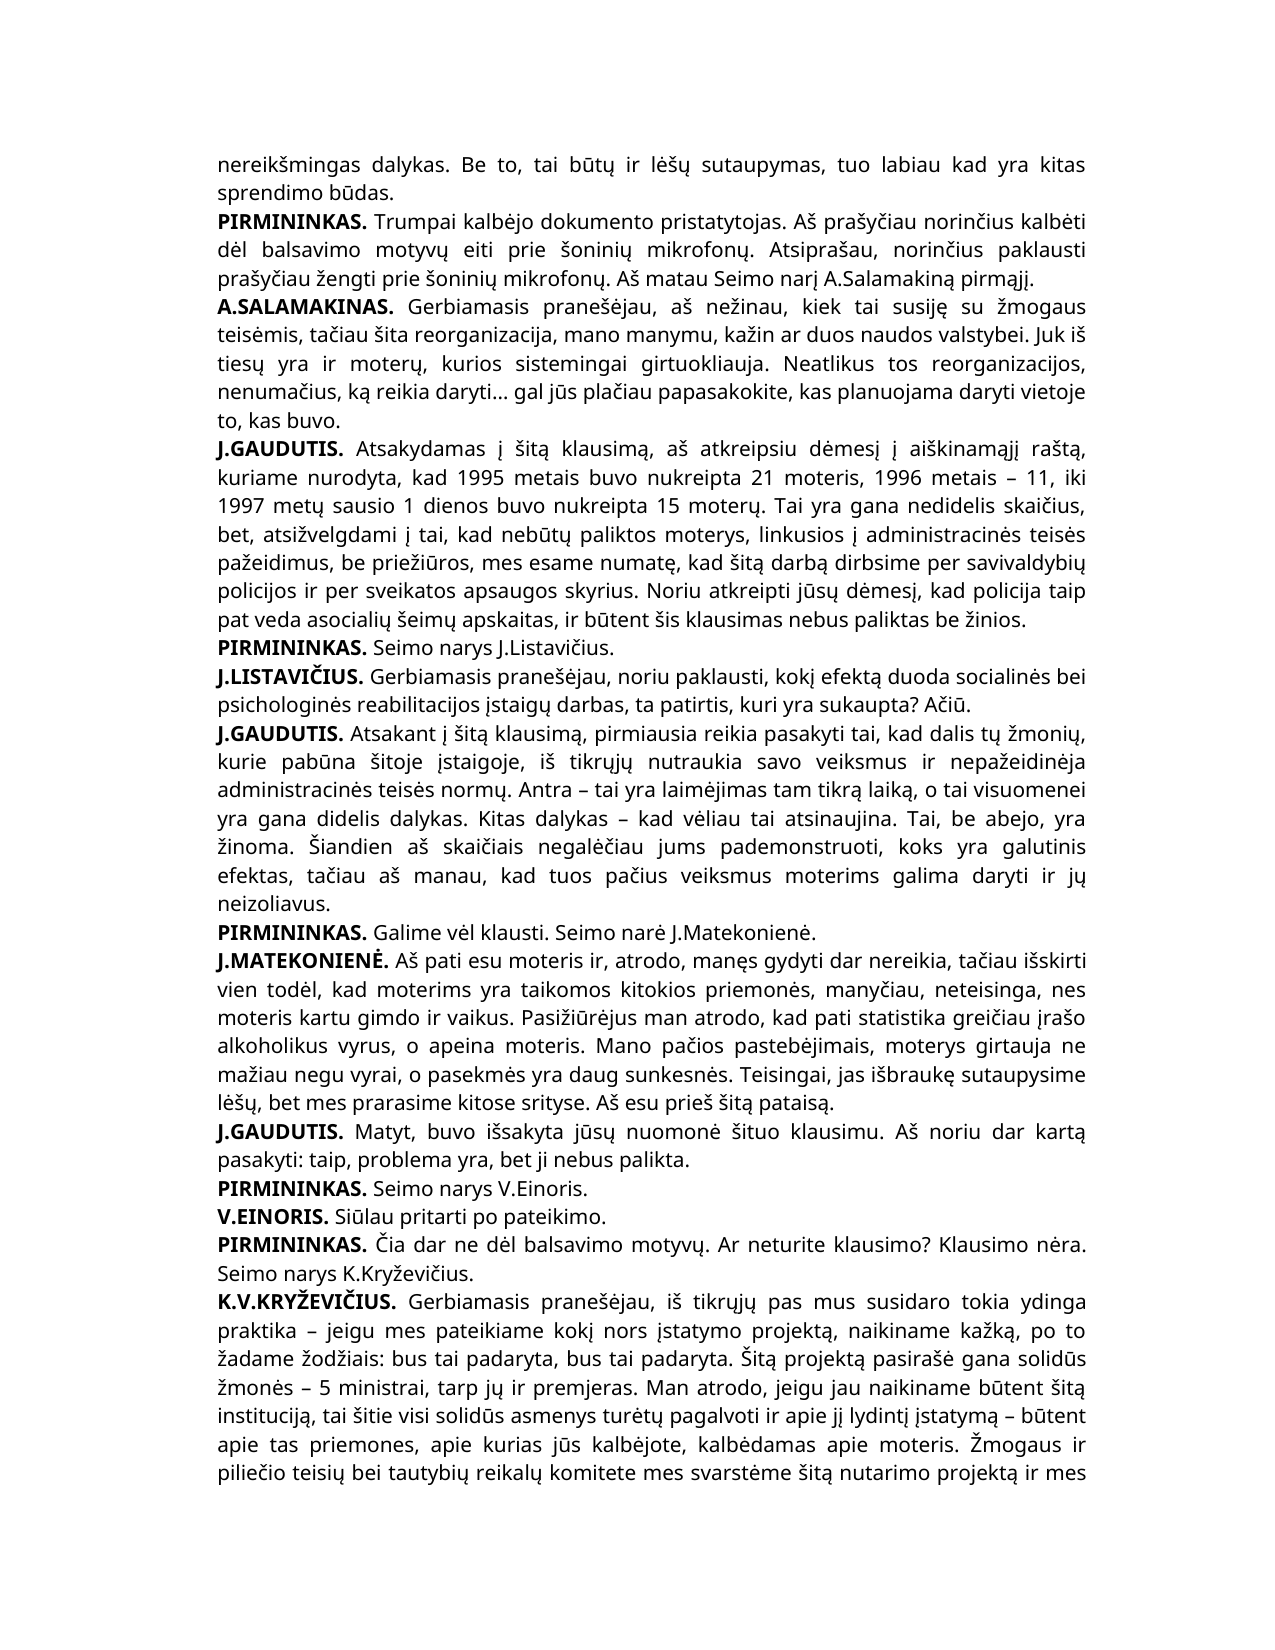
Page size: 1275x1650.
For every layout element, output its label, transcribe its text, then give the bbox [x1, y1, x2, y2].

text PIRMININKAS. Seimo narys J.Listavičius. [217, 633, 1087, 662]
text K.V.KRYŽEVIČIUS. Gerbiamasis pranešėjau, iš tikrųjų pas mus susidaro tokia ydinga praktika – jeigu mes pateikiame kokį nors įstatymo projektą, naikiname kažką, po to žadame žodžiais: bus tai padaryta, bus tai padaryta. Šitą projektą pasirašė gana solidūs žmonės – 5 ministrai, tarp jų ir premjeras. Man atrodo, jeigu jau naikiname būtent šitą instituciją, tai šitie visi solidūs asmenys turėtų pagalvoti ir apie jį lydintį įstatymą – būtent apie tas priemones, apie kurias jūs kalbėjote, kalbėdamas apie moteris. Žmogaus ir piliečio teisių bei tautybių reikalų komitete mes svarstėme šitą nutarimo projektą ir mes [217, 1287, 1087, 1487]
text A.SALAMAKINAS. Gerbiamasis pranešėjau, aš nežinau, kiek tai susiję su žmogaus teisėmis, tačiau šita reorganizacija, mano manymu, kažin ar duos naudos valstybei. Juk iš tiesų yra ir moterų, kurios sistemingai girtuokliauja. Neatlikus tos reorganizacijos, nenumačius, ką reikia daryti… gal jūs plačiau papasakokite, kas planuojama daryti vietoje to, kas buvo. [217, 292, 1087, 434]
text J.LISTAVIČIUS. Gerbiamasis pranešėjau, noriu paklausti, kokį efektą duoda socialinės bei psichologinės reabilitacijos įstaigų darbas, ta patirtis, kuri yra sukaupta? Ačiū. [217, 662, 1087, 719]
text nereikšmingas dalykas. Be to, tai būtų ir lėšų sutaupymas, tuo labiau kad yra kitas sprendimo būdas. [217, 150, 1087, 207]
text PIRMININKAS. Galime vėl klausti. Seimo narė J.Matekonienė. [217, 918, 1087, 946]
text PIRMININKAS. Čia dar ne dėl balsavimo motyvų. Ar neturite klausimo? Klausimo nėra. Seimo narys K.Kryževičius. [217, 1231, 1087, 1287]
text J.GAUDUTIS. Atsakydamas į šitą klausimą, aš atkreipsiu dėmesį į aiškinamąjį raštą, kuriame nurodyta, kad 1995 metais buvo nukreipta 21 moteris, 1996 metais – 11, iki 1997 metų sausio 1 dienos buvo nukreipta 15 moterų. Tai yra gana nedidelis skaičius, bet, atsižvelgdami į tai, kad nebūtų paliktos moterys, linkusios į administracinės teisės pažeidimus, be priežiūros, mes esame numatę, kad šitą darbą dirbsime per savivaldybių policijos ir per sveikatos apsaugos skyrius. Noriu atkreipti jūsų dėmesį, kad policija taip pat veda asocialių šeimų apskaitas, ir būtent šis klausimas nebus paliktas be žinios. [217, 434, 1087, 633]
text J.GAUDUTIS. Matyt, buvo išsakyta jūsų nuomonė šituo klausimu. Aš noriu dar kartą pasakyti: taip, problema yra, bet ji nebus palikta. [217, 1117, 1087, 1174]
text PIRMININKAS. Seimo narys V.Einoris. [217, 1174, 1087, 1202]
text J.MATEKONIENĖ. Aš pati esu moteris ir, atrodo, manęs gydyti dar nereikia, tačiau išskirti vien todėl, kad moterims yra taikomos kitokios priemonės, manyčiau, neteisinga, nes moteris kartu gimdo ir vaikus. Pasižiūrėjus man atrodo, kad pati statistika greičiau įrašo alkoholikus vyrus, o apeina moteris. Mano pačios pastebėjimais, moterys girtauja ne mažiau negu vyrai, o pasekmės yra daug sunkesnės. Teisingai, jas išbraukę sutaupysime lėšų, bet mes prarasime kitose srityse. Aš esu prieš šitą pataisą. [217, 946, 1087, 1117]
text J.GAUDUTIS. Atsakant į šitą klausimą, pirmiausia reikia pasakyti tai, kad dalis tų žmonių, kurie pabūna šitoje įstaigoje, iš tikrųjų nutraukia savo veiksmus ir nepažeidinėja administracinės teisės normų. Antra – tai yra laimėjimas tam tikrą laiką, o tai visuomenei yra gana didelis dalykas. Kitas dalykas – kad vėliau tai atsinaujina. Tai, be abejo, yra žinoma. Šiandien aš skaičiais negalėčiau jums pademonstruoti, koks yra galutinis efektas, tačiau aš manau, kad tuos pačius veiksmus moterims galima daryti ir jų neizoliavus. [217, 719, 1087, 918]
text V.EINORIS. Siūlau pritarti po pateikimo. [217, 1202, 1087, 1231]
text PIRMININKAS. Trumpai kalbėjo dokumento pristatytojas. Aš prašyčiau norinčius kalbėti dėl balsavimo motyvų eiti prie šoninių mikrofonų. Atsiprašau, norinčius paklausti prašyčiau žengti prie šoninių mikrofonų. Aš matau Seimo narį A.Salamakiną pirmąjį. [217, 207, 1087, 292]
